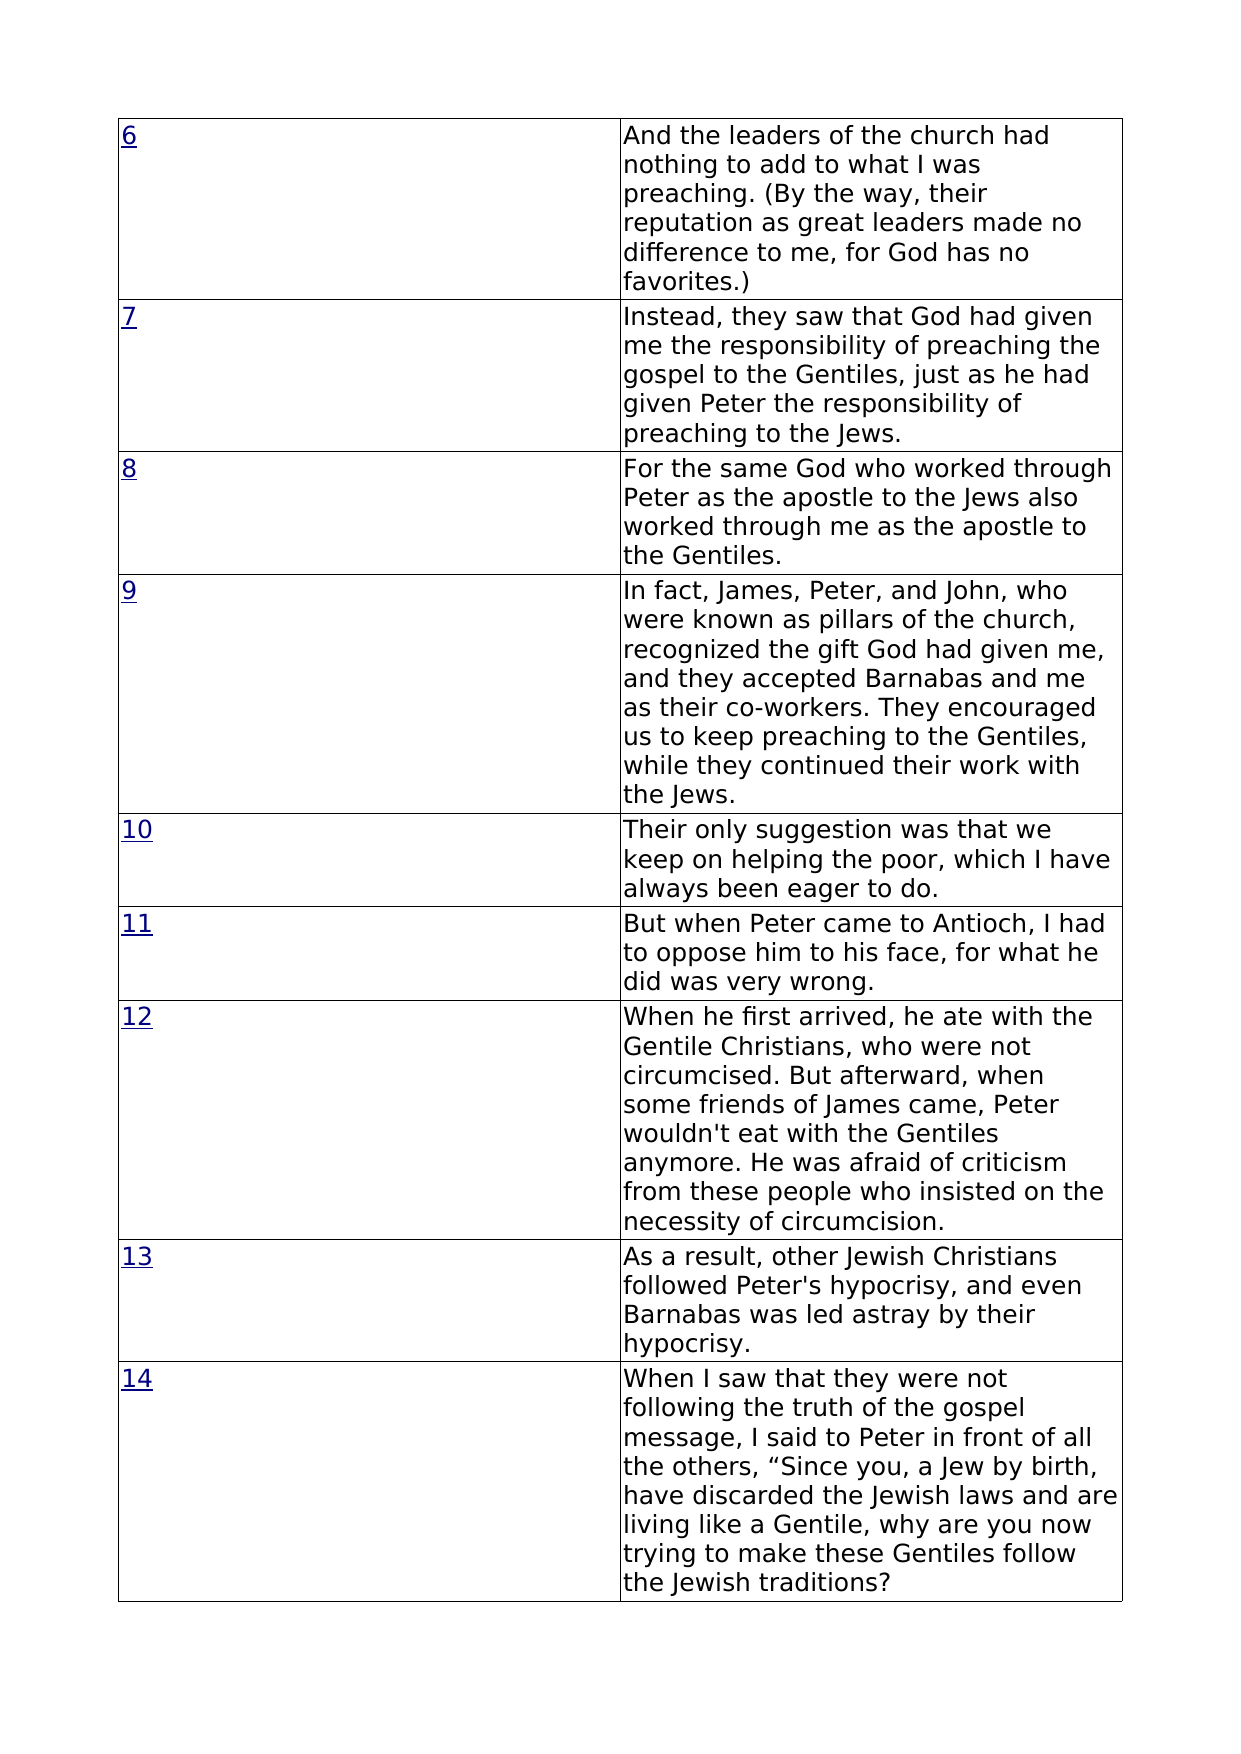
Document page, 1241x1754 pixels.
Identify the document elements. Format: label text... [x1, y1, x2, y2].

table_cell 8 [119, 452, 620, 573]
table_cell 12 [119, 1001, 620, 1239]
table_cell Their only suggestion was that we keep on helping the poor, which I have always been eager to do. [621, 814, 1122, 906]
table_cell 11 [119, 907, 620, 999]
table_cell As a result, other Jewish Christians followed Peter's hypocrisy, and even Barnabas was led astray by their hypocrisy. [621, 1240, 1122, 1361]
table_cell When he first arrived, he ate with the Gentile Christians, who were not circumcised. But afterward, when some friends of James came, Peter wouldn't eat with the Gentiles anymore. He was afraid of criticism from these people who insisted on the necessity of circumcision. [621, 1001, 1122, 1239]
table_cell But when Peter came to Antioch, I had to oppose him to his face, for what he did was very wrong. [621, 907, 1122, 999]
table_cell When I saw that they were not following the truth of the gospel message, I said to Peter in front of all the others, “Since you, a Jew by birth, have discarded the Jewish laws and are living like a Gentile, why are you now trying to make these Gentiles follow the Jewish traditions? [621, 1362, 1122, 1601]
table_cell Instead, they saw that God had given me the responsibility of preaching the gospel to the Gentiles, just as he had given Peter the responsibility of preaching to the Jews. [621, 300, 1122, 451]
table_cell 9 [119, 575, 620, 813]
table_cell 7 [119, 300, 620, 451]
table_cell For the same God who worked through Peter as the apostle to the Jews also worked through me as the apostle to the Gentiles. [621, 452, 1122, 573]
table_cell In fact, James, Peter, and John, who were known as pillars of the church, recognized the gift God had given me, and they accepted Barnabas and me as their co-workers. They encouraged us to keep preaching to the Gentiles, while they continued their work with the Jews. [621, 575, 1122, 813]
table_cell 10 [119, 814, 620, 906]
table_cell 14 [119, 1362, 620, 1601]
table_cell 13 [119, 1240, 620, 1361]
table_cell And the leaders of the church had nothing to add to what I was preaching. (By the way, their reputation as great leaders made no difference to me, for God has no favorites.) [621, 119, 1122, 299]
table_cell 6 [119, 119, 620, 299]
